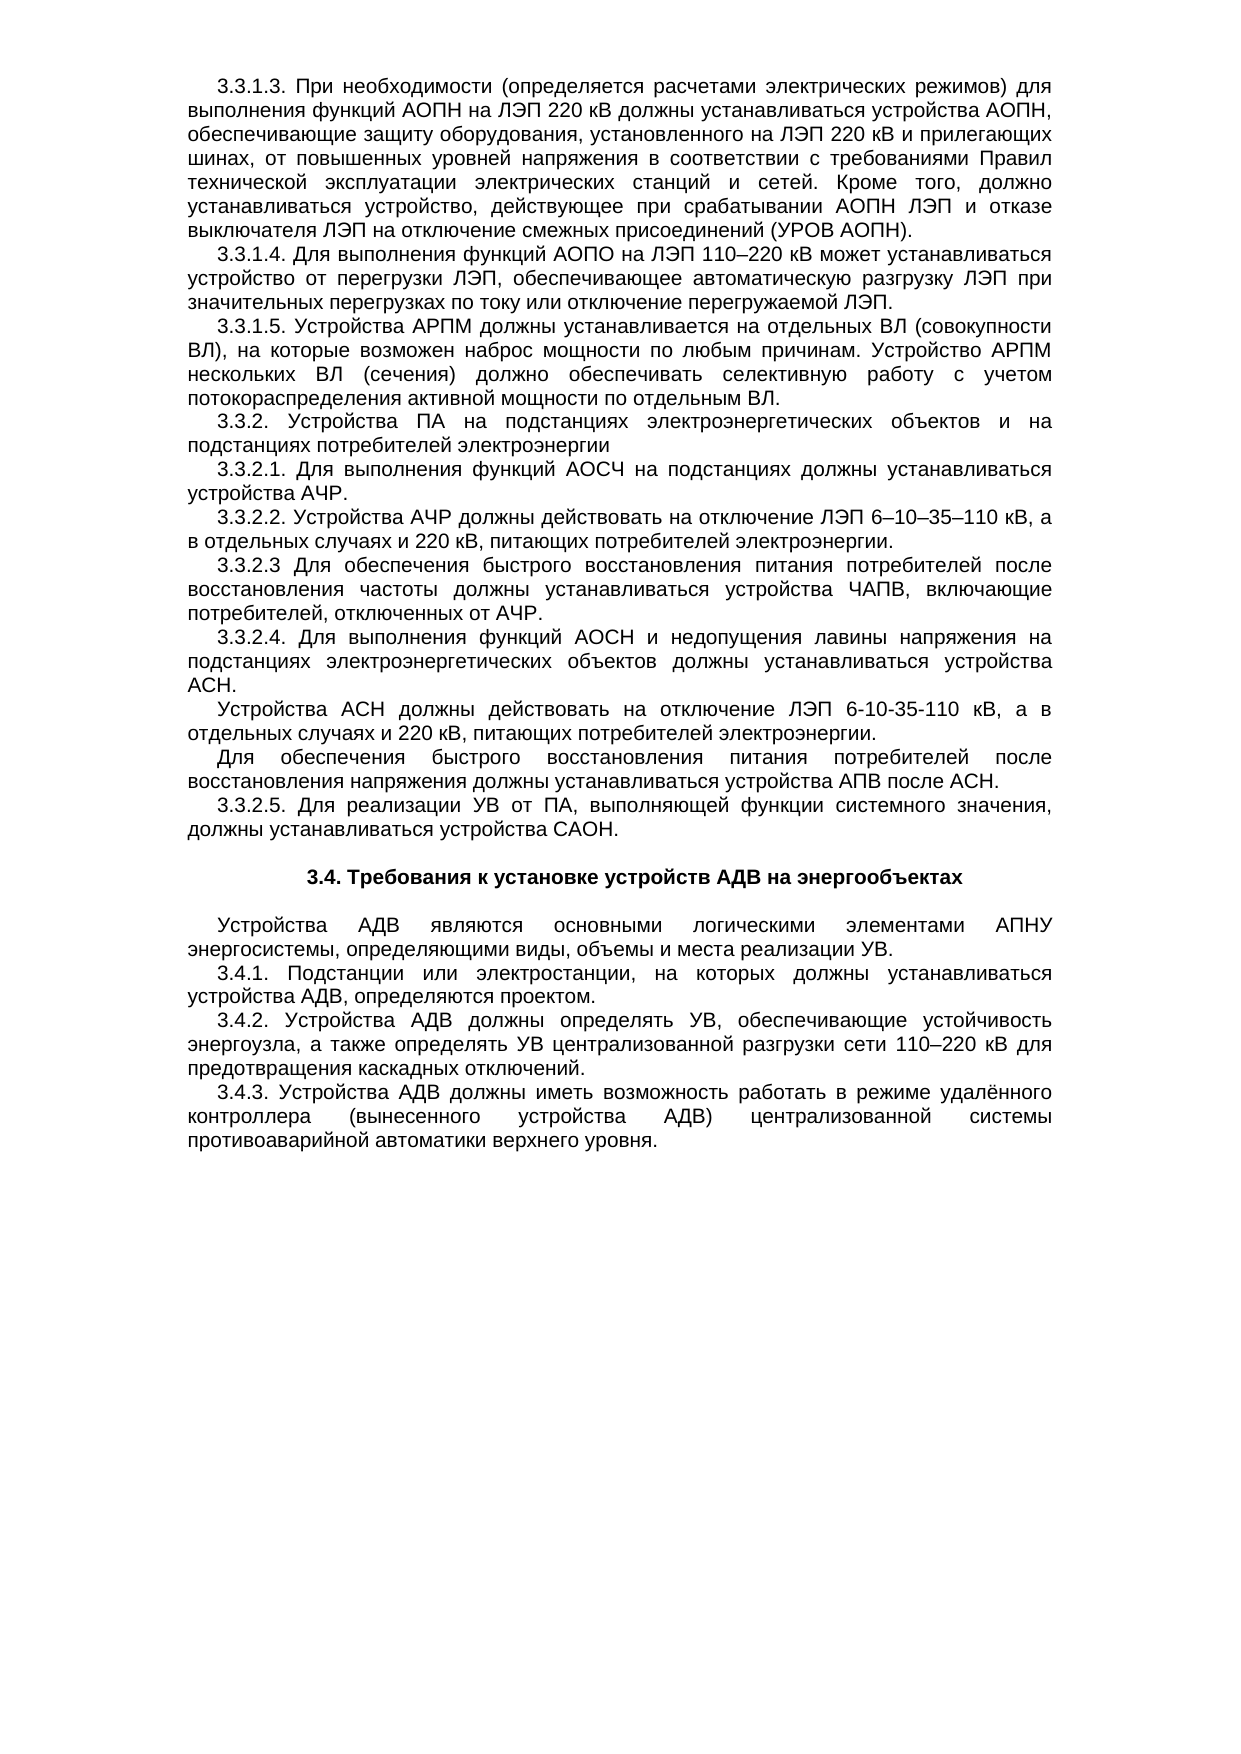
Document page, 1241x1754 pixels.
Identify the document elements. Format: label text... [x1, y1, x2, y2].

text 3.4. Требования к установке устройств АДВ на энергообъектах [187, 864, 1053, 888]
text 3.3.1.4. Для выполнения функций АОПО на ЛЭП 110–220 кВ может устанавливаться устройство от перегрузки ЛЭП, обеспечивающее автоматическую разгрузку ЛЭП при значительных перегрузках по току или отключение перегружаемой ЛЭП. [187, 242, 1053, 313]
text 3.3.2.5. Для реализации УВ от ПА, выполняющей функции системного значения, должны устанавливаться устройства САОН. [187, 793, 1053, 841]
text 3.4.3. Устройства АДВ должны иметь возможность работать в режиме удалённого контроллера (вынесенного устройства АДВ) централизованной системы противоаварийной автоматики верхнего уровня. [187, 1080, 1053, 1152]
text 3.3.2.4. Для выполнения функций АОСН и недопущения лавины напряжения на подстанциях электроэнергетических объектов должны устанавливаться устройства АСН. [187, 625, 1053, 697]
text 3.3.2.3 Для обеспечения быстрого восстановления питания потребителей после восстановления частоты должны устанавливаться устройства ЧАПВ, включающие потребителей, отключенных от АЧР. [187, 553, 1053, 625]
text 3.4.2. Устройства АДВ должны определять УВ, обеспечивающие устойчивость энергоузла, а также определять УВ централизованной разгрузки сети 110–220 кВ для предотвращения каскадных отключений. [187, 1008, 1053, 1080]
text 3.3.2.2. Устройства АЧР должны действовать на отключение ЛЭП 6–10–35–110 кВ, а в отдельных случаях и 220 кВ, питающих потребителей электроэнергии. [187, 505, 1053, 553]
text 3.3.2. Устройства ПА на подстанциях электроэнергетических объектов и на подстанциях потребителей электроэнергии [187, 409, 1053, 457]
text Для обеспечения быстрого восстановления питания потребителей после восстановления напряжения должны устанавливаться устройства АПВ после АСН. [187, 745, 1053, 793]
text 3.3.1.5. Устройства АРПМ должны устанавливается на отдельных ВЛ (совокупности ВЛ), на которые возможен наброс мощности по любым причинам. Устройство АРПМ нескольких ВЛ (сечения) должно обеспечивать селективную работу с учетом потокораспределения активной мощности по отдельным ВЛ. [187, 313, 1053, 409]
text Устройства АДВ являются основными логическими элементами АПНУ энергосистемы, определяющими виды, объемы и места реализации УВ. [187, 912, 1053, 960]
text 3.4.1. Подстанции или электростанции, на которых должны устанавливаться устройства АДВ, определяются проектом. [187, 960, 1053, 1008]
text 3.3.1.3. При необходимости (определяется расчетами электрических режимов) для выполнения функций АОПН на ЛЭП 220 кВ должны устанавливаться устройства АОПН, обеспечивающие защиту оборудования, установленного на ЛЭП 220 кВ и прилегающих шинах, от повышенных уровней напряжения в соответствии с требованиями Правил технической эксплуатации электрических станций и сетей. Кроме того, должно устанавливаться устройство, действующее при срабатывании АОПН ЛЭП и отказе выключателя ЛЭП на отключение смежных присоединений (УРОВ АОПН). [187, 74, 1053, 242]
text Устройства АСН должны действовать на отключение ЛЭП 6-10-35-110 кВ, а в отдельных случаях и 220 кВ, питающих потребителей электроэнергии. [187, 697, 1053, 745]
text 3.3.2.1. Для выполнения функций АОСЧ на подстанциях должны устанавливаться устройства АЧР. [187, 457, 1053, 505]
